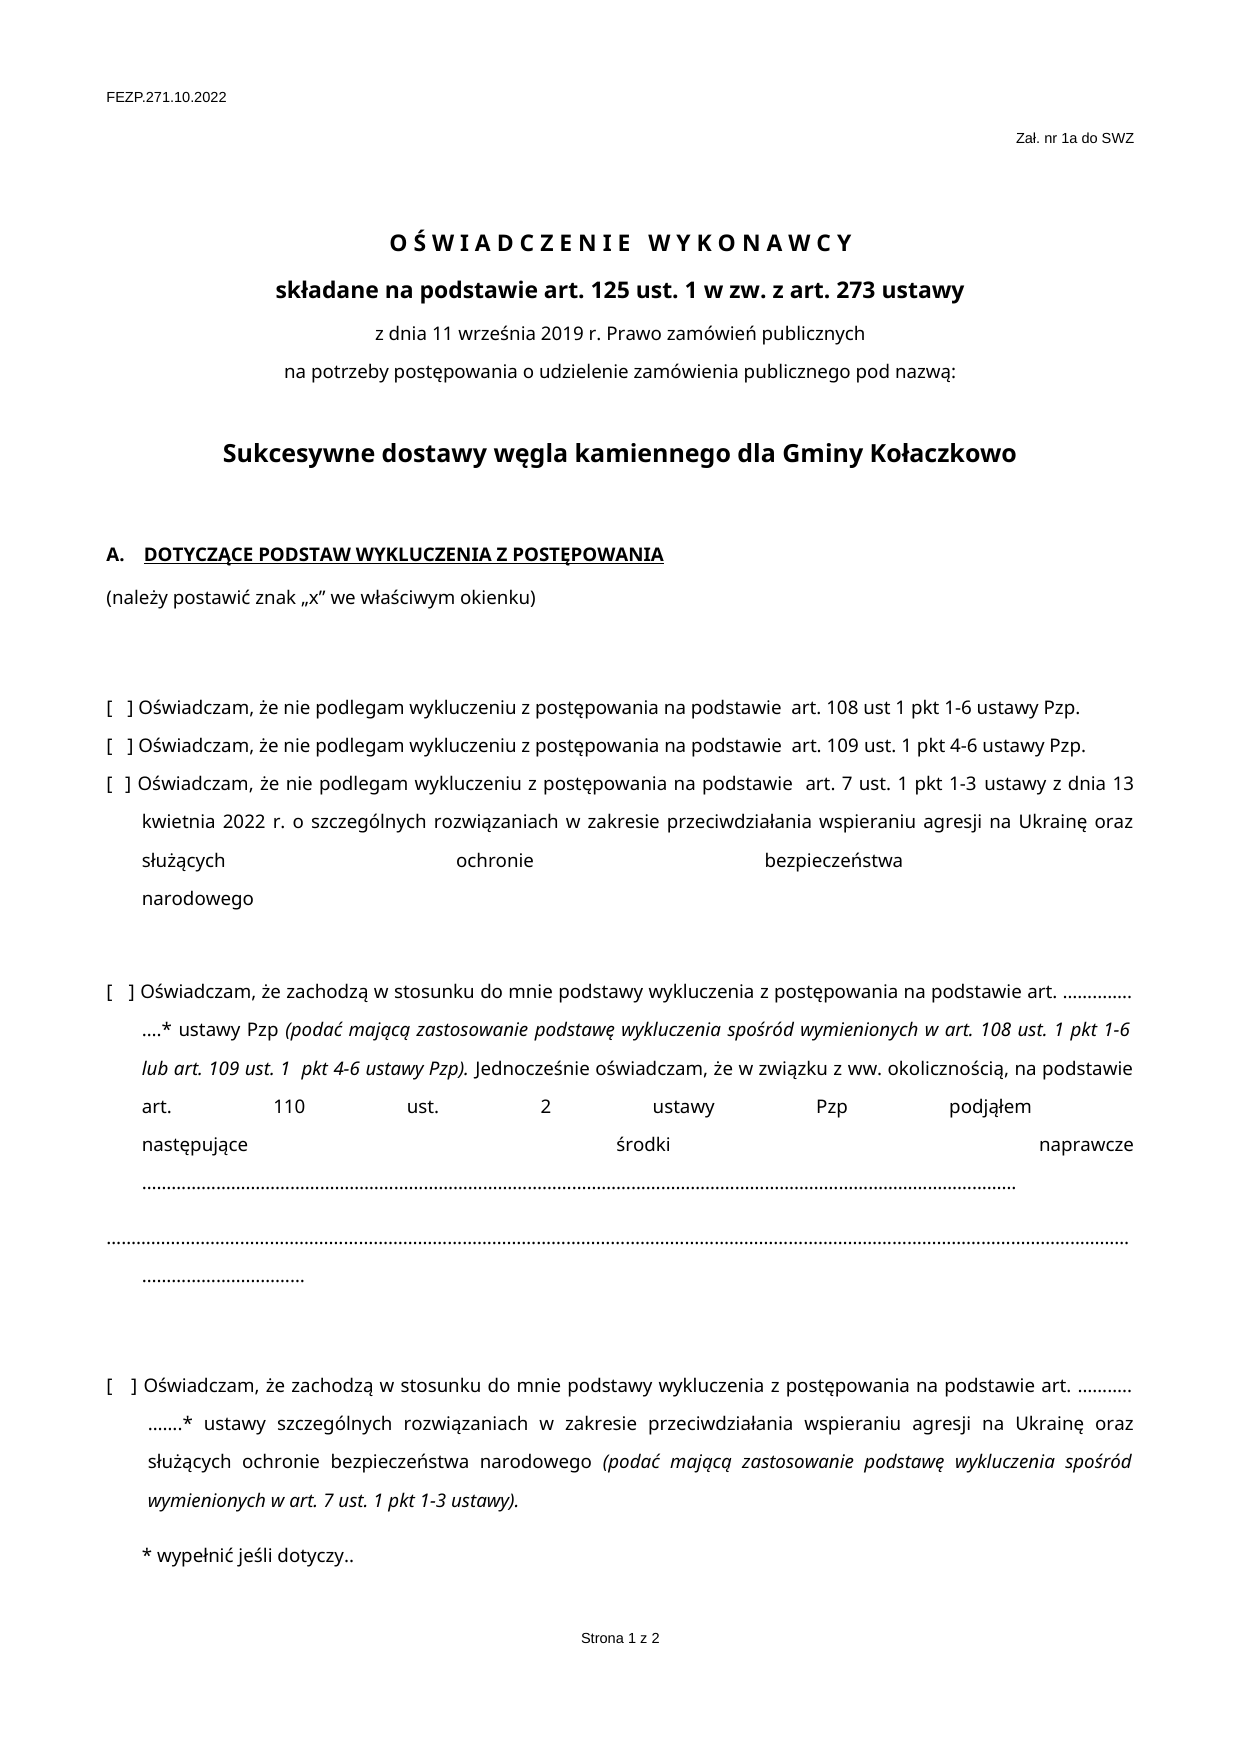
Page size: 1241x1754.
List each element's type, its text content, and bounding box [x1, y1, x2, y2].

list [ ] Oświadczam, że nie podlegam wykluczeniu z postępowania na podstawie art. 109 ust. 1 pkt 4-6 ustawy Pzp. [106, 732, 1134, 758]
text na potrzeby postępowania o udzielenie zamówienia publicznego pod nazwą: [106, 359, 1134, 384]
text …………………………………………………………………………………………………………………………………………………………………………………………………………………… [106, 1224, 1134, 1288]
text O Ś W I A D C Z E N I E W Y K O N A W C Y [106, 227, 1134, 258]
text * wypełnić jeśli dotyczy.. [142, 1542, 1134, 1567]
text [ ] Oświadczam, że zachodzą w stosunku do mnie podstawy wykluczenia z postępowania na podstawie art. ……...…..….* ustawy Pzp (podać mającą zastosowanie podstawę wykluczenia spośród wymienionych w art. 108 ust. 1 pkt 1-6 lub art. 109 ust. 1 pkt 4-6 ustawy Pzp). Jednocześnie oświadczam, że w związku z ww. okolicznością, na podstawie art. 110 ust. 2 ustawy Pzp podjąłem następujące środki naprawcze …………………………………………………………………………………………………………………………………………………………… [106, 978, 1134, 1195]
list [ ] Oświadczam, że nie podlegam wykluczeniu z postępowania na podstawie art. 108 ust 1 pkt 1-6 ustawy Pzp. [106, 694, 1134, 719]
text [ ] Oświadczam, że zachodzą w stosunku do mnie podstawy wykluczenia z postępowania na podstawie art. ………..…….* ustawy szczególnych rozwiązaniach w zakresie przeciwdziałania wspieraniu agresji na Ukrainę oraz służących ochronie bezpieczeństwa narodowego (podać mającą zastosowanie podstawę wykluczenia spośród wymienionych w art. 7 ust. 1 pkt 1-3 ustawy). [106, 1372, 1134, 1513]
text Sukcesywne dostawy węgla kamiennego dla Gminy Kołaczkowo [106, 435, 1134, 469]
text z dnia 11 września 2019 r. Prawo zamówień publicznych [106, 321, 1134, 346]
list DOTYCZĄCE PODSTAW WYKLUCZENIA Z POSTĘPOWANIA [106, 541, 1134, 567]
text Zał. nr 1a do SWZ [106, 130, 1134, 147]
text składane na podstawie art. 125 ust. 1 w zw. z art. 273 ustawy [106, 274, 1134, 305]
text (należy postawić znak „x” we właściwym okienku) [106, 584, 1134, 610]
list [ ] Oświadczam, że nie podlegam wykluczeniu z postępowania na podstawie art. 7 ust. 1 pkt 1-3 ustawy z dnia 13 kwietnia 2022 r. o szczególnych rozwiązaniach w zakresie przeciwdziałania wspieraniu agresji na Ukrainę oraz służących ochronie bezpieczeństwa narodowego [106, 771, 1134, 911]
